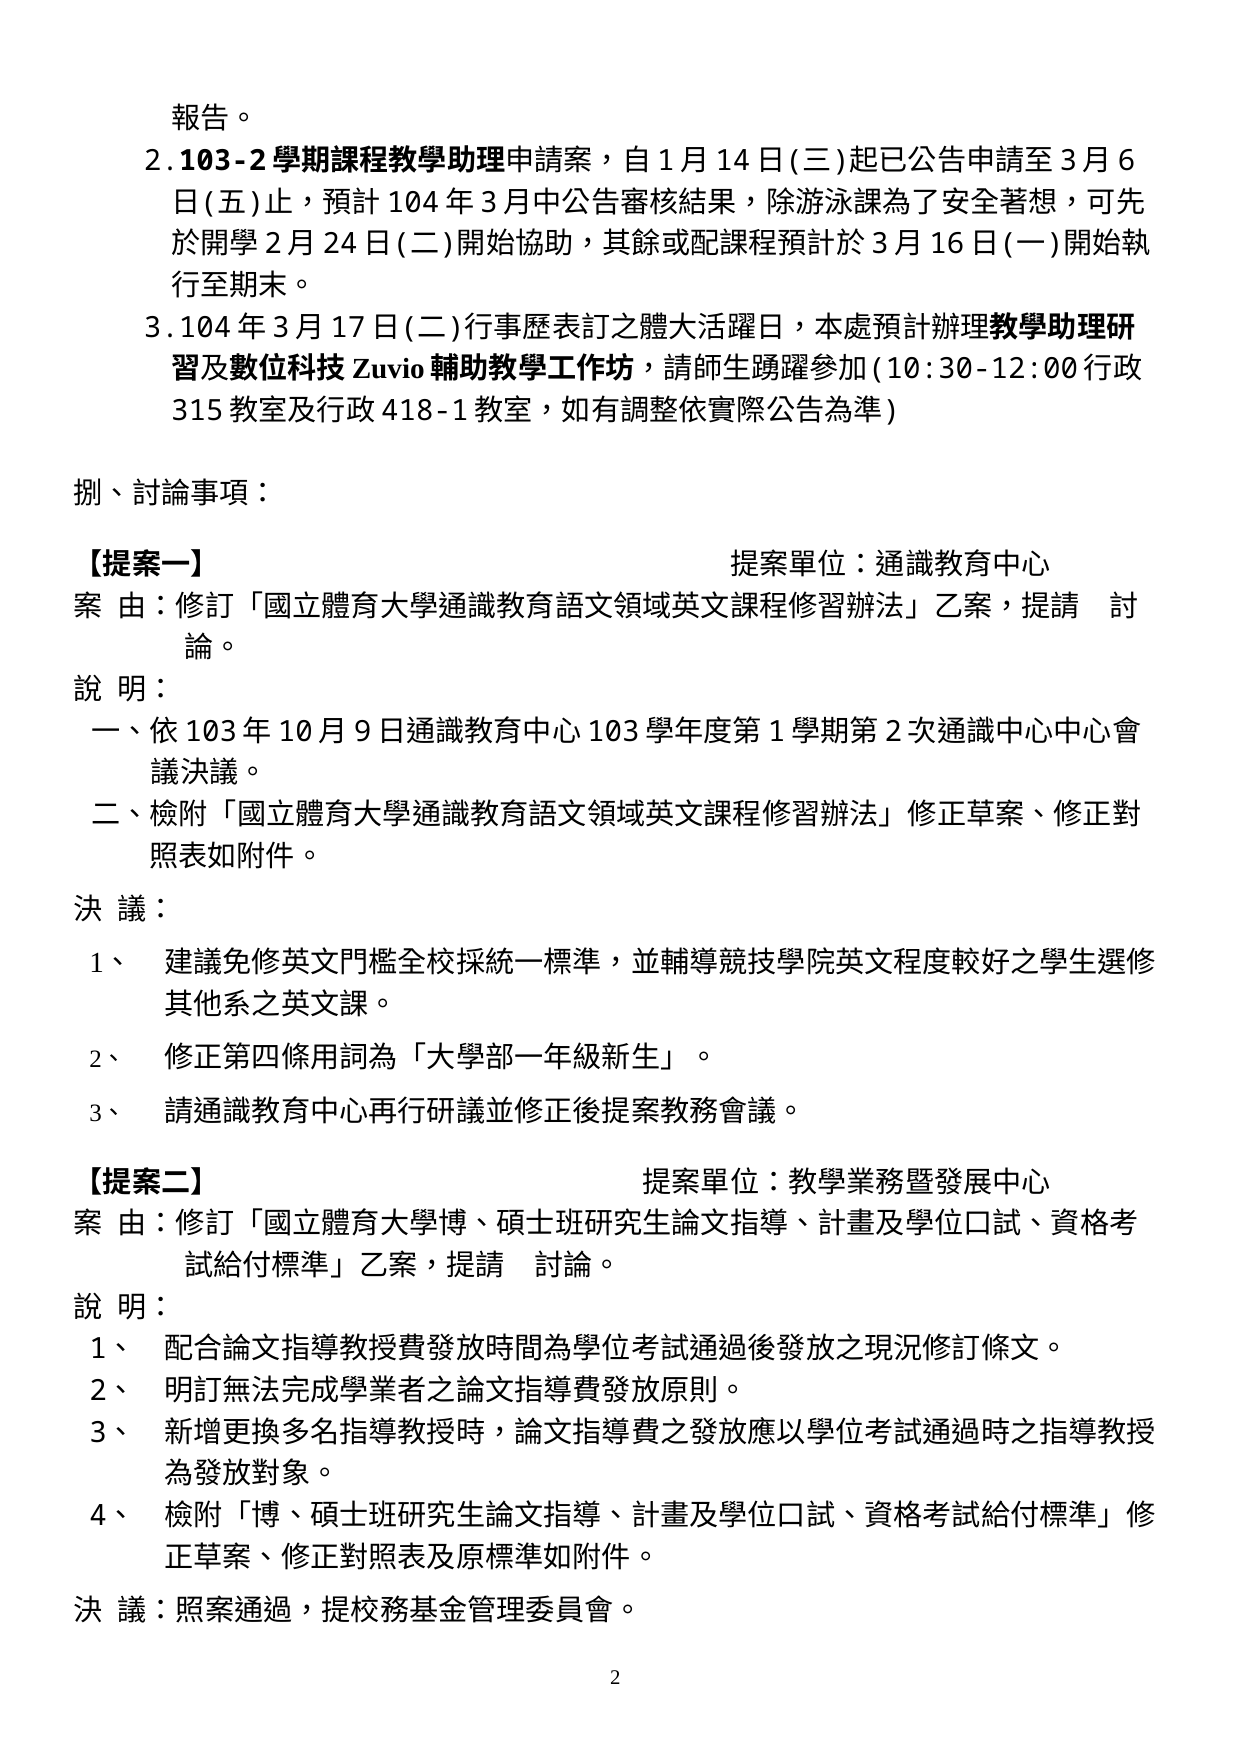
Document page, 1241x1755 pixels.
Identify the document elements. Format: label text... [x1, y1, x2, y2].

text 決 議： [73, 886, 1157, 928]
text 2.103-2學期課程教學助理申請案，自1月14日(三)起已公告申請至3月6日(五)止，預計104年3月中公告審核結果，除游泳課為了安全著想，可先於開學2月24日(二)開始協助，其餘或配課程預計於3月16日(一)開始執行至期末。 [73, 137, 1157, 304]
text 【提案一】 提案單位：通識教育中心 [73, 541, 1157, 583]
list 明訂無法完成學業者之論文指導費發放原則。 [89, 1367, 1157, 1409]
text 說 明： [73, 1284, 1157, 1325]
list 新增更換多名指導教授時，論文指導費之發放應以學位考試通過時之指導教授為發放對象。 [89, 1409, 1157, 1492]
list 建議免修英文門檻全校採統一標準，並輔導競技學院英文程度較好之學生選修其他系之英文課。 [89, 939, 1157, 1023]
text 報告。 [73, 95, 1157, 137]
text 二、檢附「國立體育大學通識教育語文領域英文課程修習辦法」修正草案、修正對照表如附件。 [73, 791, 1157, 874]
list 請通識教育中心再行研議並修正後提案教務會議。 [89, 1088, 1157, 1129]
text 案 由：修訂「國立體育大學博、碩士班研究生論文指導、計畫及學位口試、資格考試給付標準」乙案，提請 討論。 [73, 1200, 1157, 1284]
list 檢附「博、碩士班研究生論文指導、計畫及學位口試、資格考試給付標準」修正草案、修正對照表及原標準如附件。 [89, 1492, 1157, 1575]
text 案 由：修訂「國立體育大學通識教育語文領域英文課程修習辦法」乙案，提請 討論。 [73, 583, 1157, 666]
text 捌、討論事項： [73, 470, 1157, 512]
text 【提案二】 提案單位：教學業務暨發展中心 [73, 1159, 1157, 1200]
list 修正第四條用詞為「大學部一年級新生」。 [89, 1034, 1157, 1076]
text 3.104年3月17日(二)行事歷表訂之體大活躍日，本處預計辦理教學助理研習及數位科技Zuvio輔助教學工作坊，請師生踴躍參加(10:30-12:00行政315教室及行政418-1教室，如有調整依實際公告為準) [73, 304, 1157, 429]
text 一、依103年10月9日通識教育中心103學年度第1學期第2次通識中心中心會議決議。 [73, 708, 1157, 791]
list 配合論文指導教授費發放時間為學位考試通過後發放之現況修訂條文。 [89, 1325, 1157, 1367]
text 決 議：照案通過，提校務基金管理委員會。 [73, 1587, 1157, 1629]
text 說 明： [73, 666, 1157, 708]
